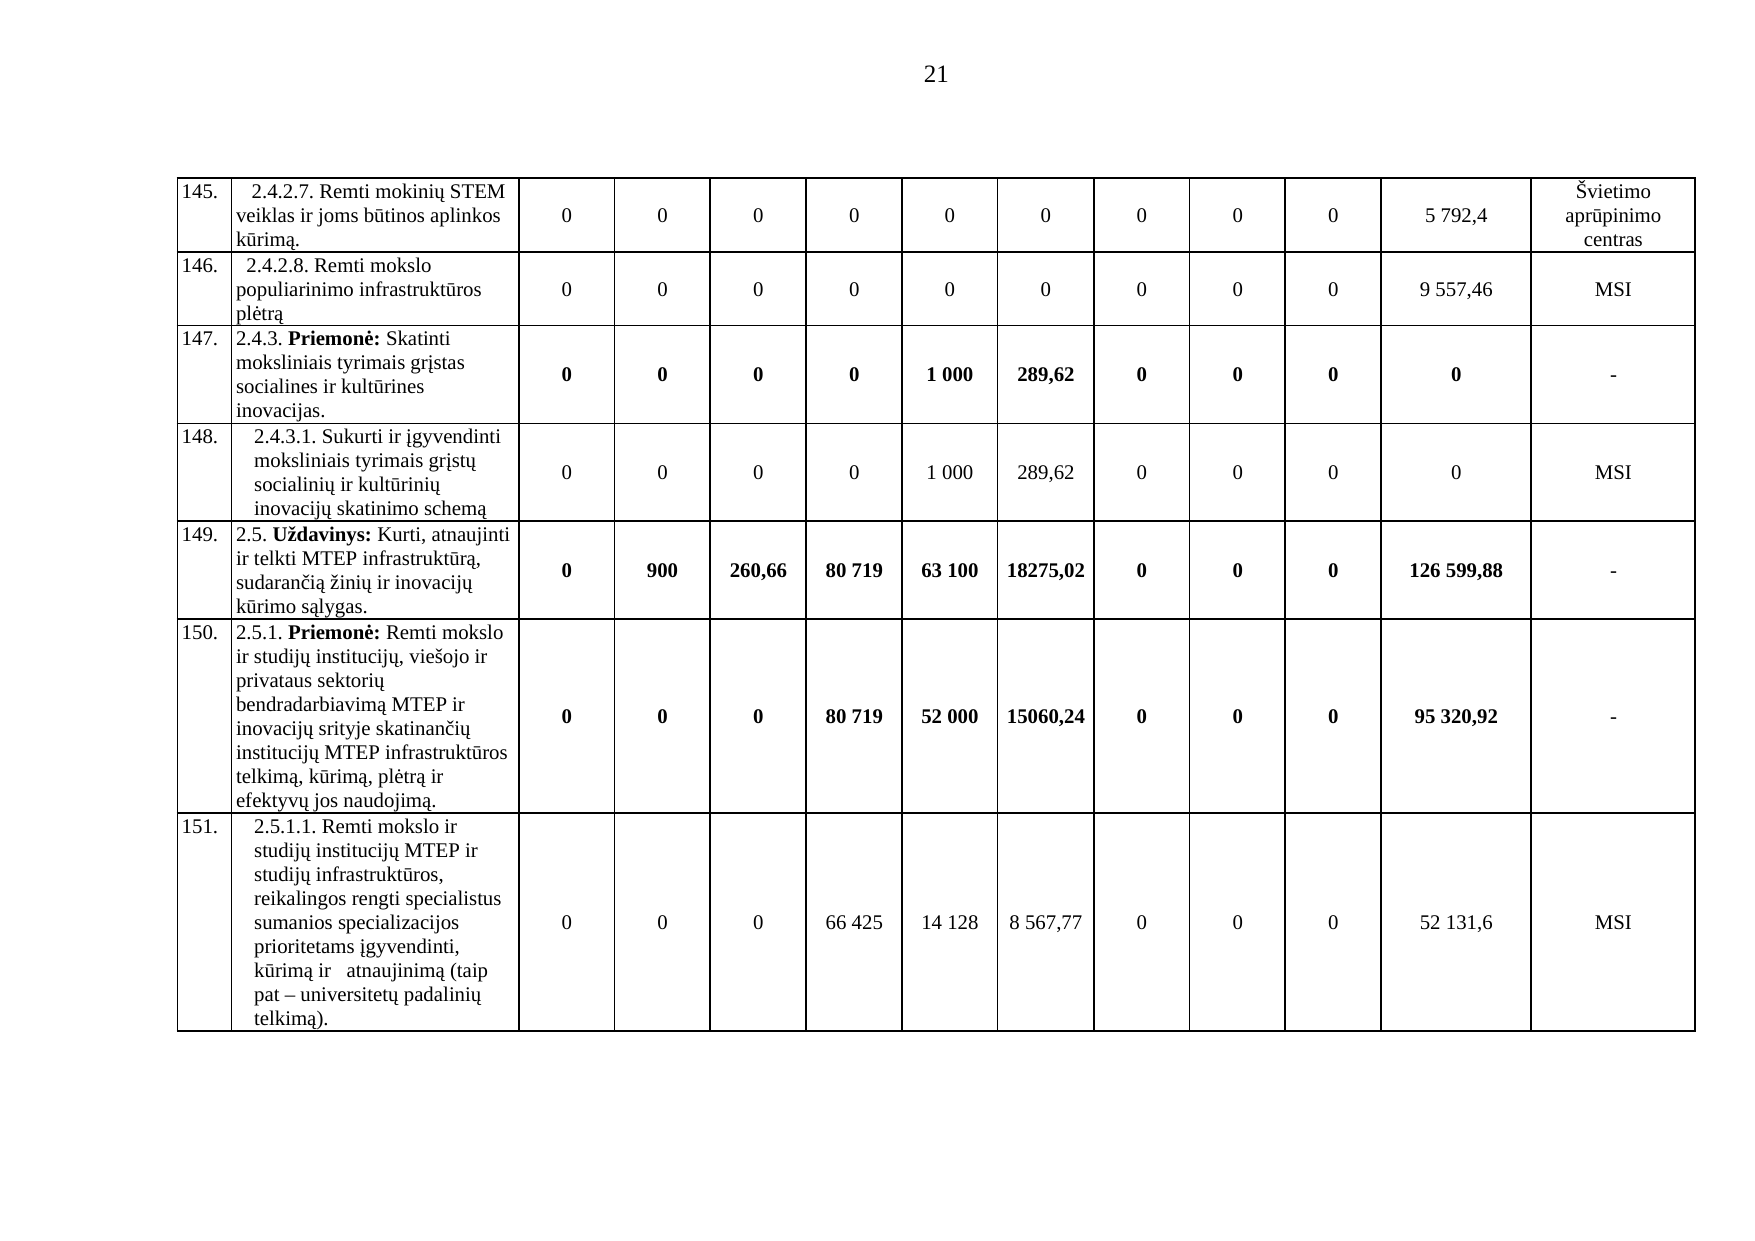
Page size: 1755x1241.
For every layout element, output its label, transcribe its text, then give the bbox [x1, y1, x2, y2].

table_cell 2.4.2.8. Remti mokslo populiarinimo infrastruktūros plėtrą [232, 253, 518, 325]
table_cell 0 [615, 424, 709, 520]
table_cell 0 [520, 522, 614, 618]
table_cell 2.5.1. Priemonė: Remti mokslo ir studijų institucijų, viešojo ir privataus sektorių bendradarbiavimą MTEP ir inovacijų srityje skatinančių institucijų MTEP infrastruktūros telkimą, kūrimą, plėtrą ir efektyvų jos naudojimą. [232, 620, 518, 812]
table_cell 0 [1190, 326, 1284, 422]
table_cell 0 [1382, 424, 1530, 520]
table_cell 66 425 [807, 814, 901, 1030]
table_cell 1 000 [903, 424, 997, 520]
table_cell 63 100 [903, 522, 997, 618]
table_cell 150. [178, 620, 231, 812]
table_cell 289,62 [998, 424, 1093, 520]
table_cell 15060,24 [998, 620, 1093, 812]
table_cell MSI [1532, 253, 1694, 325]
table_cell 0 [807, 179, 901, 251]
table_cell 126 599,88 [1382, 522, 1530, 618]
table_cell 80 719 [807, 522, 901, 618]
table_cell 148. [178, 424, 231, 520]
table_cell 0 [1286, 522, 1380, 618]
table_cell MSI [1532, 424, 1694, 520]
table_cell 0 [1286, 179, 1380, 251]
table_cell 0 [711, 326, 805, 422]
table_cell 18275,02 [998, 522, 1093, 618]
table_cell 0 [807, 326, 901, 422]
table_cell 145. [178, 179, 231, 251]
table_cell 0 [998, 179, 1093, 251]
table_cell MSI [1532, 814, 1694, 1030]
table_cell 0 [615, 253, 709, 325]
table_cell 0 [1190, 179, 1284, 251]
table_cell 0 [615, 814, 709, 1030]
table_cell 0 [903, 179, 997, 251]
table_cell 80 719 [807, 620, 901, 812]
table_cell 0 [1190, 253, 1284, 325]
table_cell 0 [711, 424, 805, 520]
table_cell 147. [178, 326, 231, 422]
table_cell 0 [1095, 179, 1189, 251]
table_cell 0 [520, 814, 614, 1030]
table_cell 0 [1190, 814, 1284, 1030]
table_cell - [1532, 620, 1694, 812]
table_cell 14 128 [903, 814, 997, 1030]
table_cell 0 [1095, 620, 1189, 812]
table_cell 2.4.2.7. Remti mokinių STEM veiklas ir joms būtinos aplinkos kūrimą. [232, 179, 518, 251]
table_cell 289,62 [998, 326, 1093, 422]
table_cell 0 [520, 326, 614, 422]
table_cell 0 [1286, 814, 1380, 1030]
table_cell 0 [711, 179, 805, 251]
table_cell 0 [903, 253, 997, 325]
table_cell 0 [615, 326, 709, 422]
table_cell 52 131,6 [1382, 814, 1530, 1030]
table_cell 260,66 [711, 522, 805, 618]
table_cell 0 [520, 253, 614, 325]
table_cell 0 [1095, 424, 1189, 520]
table_cell 0 [1190, 424, 1284, 520]
table_cell 0 [1286, 620, 1380, 812]
table_cell 0 [1095, 253, 1189, 325]
table_cell Švietimo aprūpinimo centras [1532, 179, 1694, 251]
table_cell 1 000 [903, 326, 997, 422]
table_cell 0 [615, 179, 709, 251]
table_cell 0 [1190, 620, 1284, 812]
table_cell 2.4.3. Priemonė: Skatinti moksliniais tyrimais grįstas socialines ir kultūrines inovacijas. [232, 326, 518, 422]
table_cell 2.5.1.1. Remti mokslo ir studijų institucijų MTEP ir studijų infrastruktūros, reikalingos rengti specialistus sumanios specializacijos prioritetams įgyvendinti, kūrimą ir atnaujinimą (taip pat – universitetų padalinių telkimą). [232, 814, 518, 1030]
table_cell 0 [711, 814, 805, 1030]
table_cell 900 [615, 522, 709, 618]
table_cell - [1532, 522, 1694, 618]
table_cell 149. [178, 522, 231, 618]
table_cell 0 [1095, 326, 1189, 422]
table_cell 0 [1095, 522, 1189, 618]
table_cell 9 557,46 [1382, 253, 1530, 325]
table_cell 8 567,77 [998, 814, 1093, 1030]
table_cell 146. [178, 253, 231, 325]
table_cell 0 [1286, 326, 1380, 422]
table_cell 0 [520, 179, 614, 251]
table_cell 52 000 [903, 620, 997, 812]
table_cell 0 [807, 424, 901, 520]
table_cell 0 [520, 424, 614, 520]
table_cell 0 [711, 253, 805, 325]
table_cell 0 [1190, 522, 1284, 618]
table_cell 0 [807, 253, 901, 325]
table_cell 151. [178, 814, 231, 1030]
table_cell 2.4.3.1. Sukurti ir įgyvendinti moksliniais tyrimais grįstų socialinių ir kultūrinių inovacijų skatinimo schemą [232, 424, 518, 520]
table_cell 0 [711, 620, 805, 812]
table_cell 95 320,92 [1382, 620, 1530, 812]
table_cell 0 [615, 620, 709, 812]
table_cell 0 [520, 620, 614, 812]
table_cell 2.5. Uždavinys: Kurti, atnaujinti ir telkti MTEP infrastruktūrą, sudarančią žinių ir inovacijų kūrimo sąlygas. [232, 522, 518, 618]
table_cell 0 [1095, 814, 1189, 1030]
table_cell 0 [998, 253, 1093, 325]
table_cell - [1532, 326, 1694, 422]
table_cell 5 792,4 [1382, 179, 1530, 251]
table_cell 0 [1382, 326, 1530, 422]
table_cell 0 [1286, 253, 1380, 325]
table_cell 0 [1286, 424, 1380, 520]
